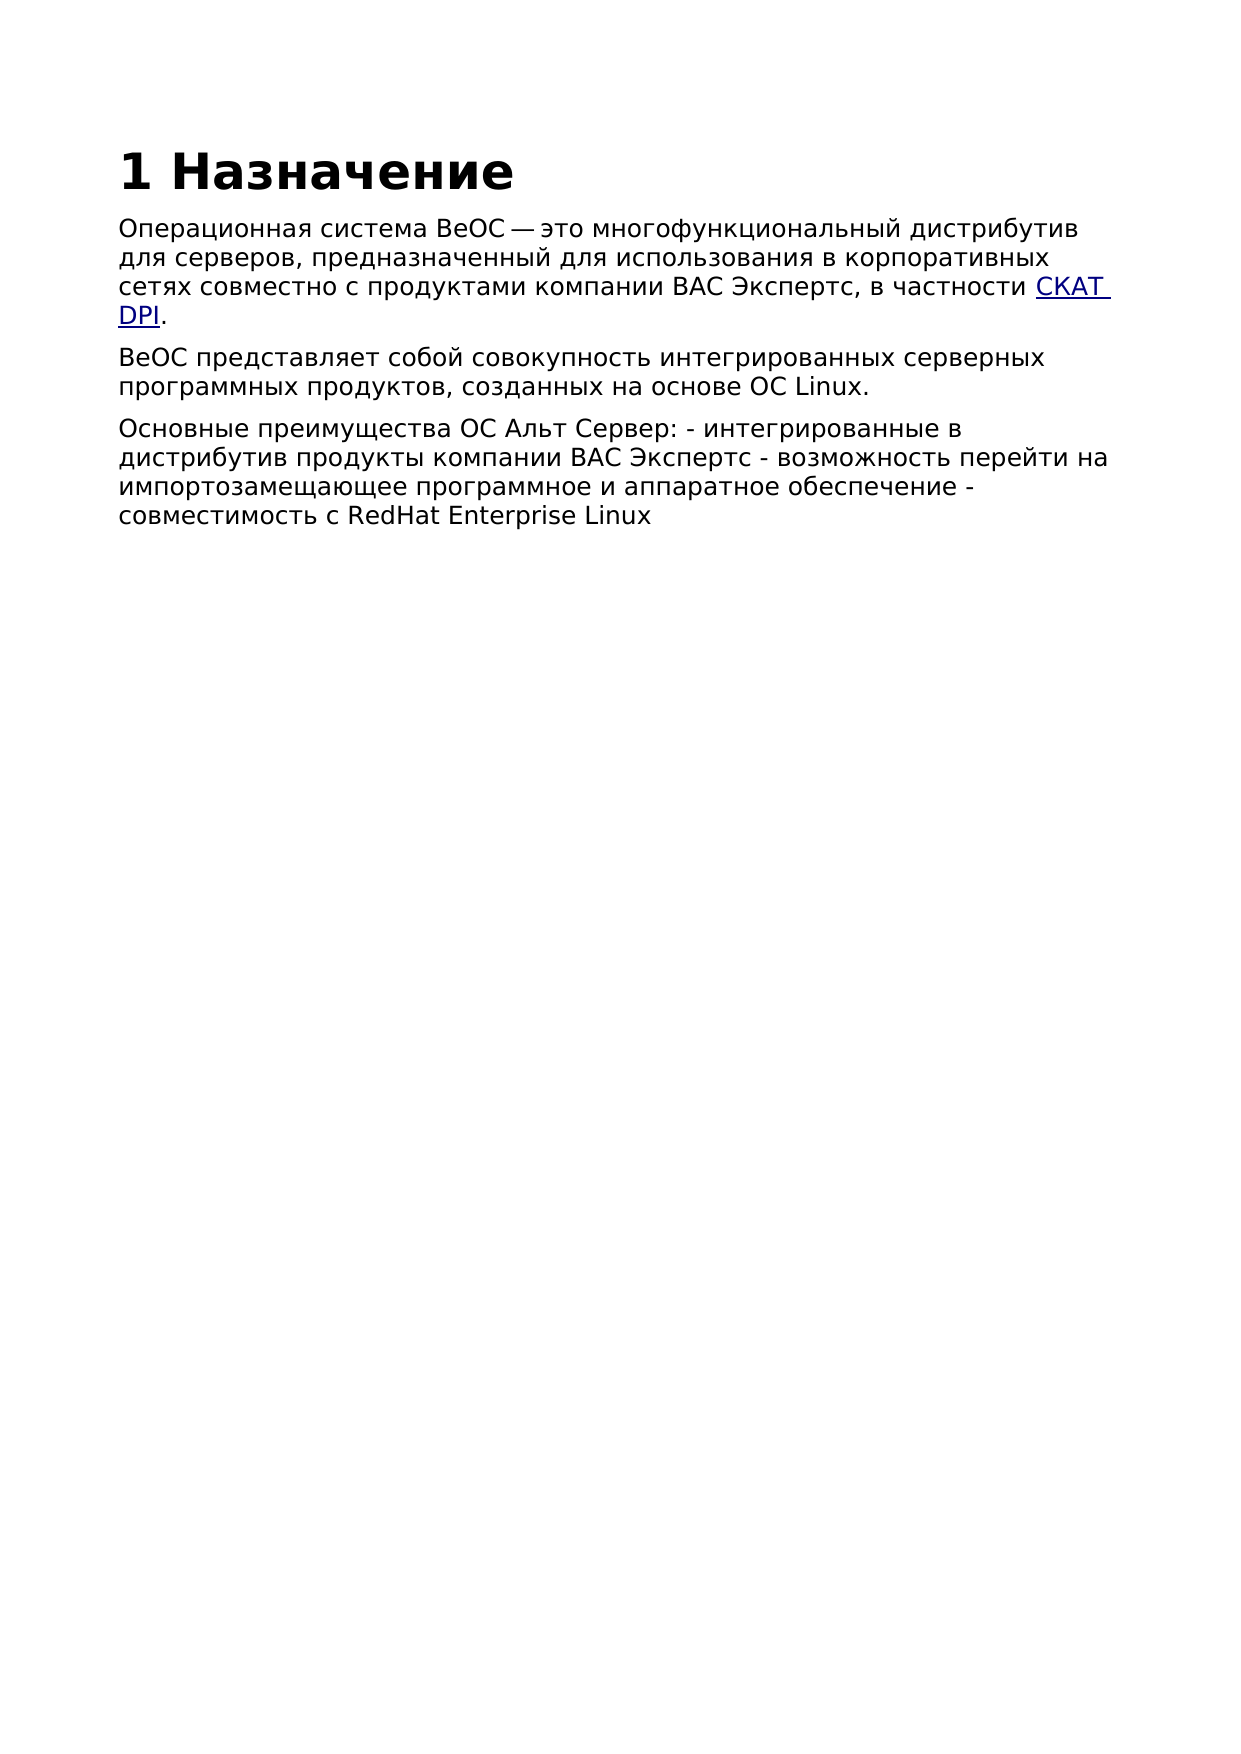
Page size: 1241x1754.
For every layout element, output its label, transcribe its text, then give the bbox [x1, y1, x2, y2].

subtitle 1 Назначение [118, 143, 1122, 201]
text Операционная система ВеОС — это многофункциональный дистрибутив для серверов, предназначенный для использования в корпоративных сетях совместно с продуктами компании ВАС Экспертс, в частности СКАТ DPI. [118, 214, 1122, 331]
text ВеОС представляет собой совокупность интегрированных серверных программных продуктов, созданных на основе ОС Linux. [118, 343, 1122, 401]
text Основные преимущества ОС Альт Сервер: - интегрированные в дистрибутив продукты компании ВАС Экспертс - возможность перейти на импортозамещающее программное и аппаратное обеспечение - совместимость с RedHat Enterprise Linux [118, 414, 1122, 531]
